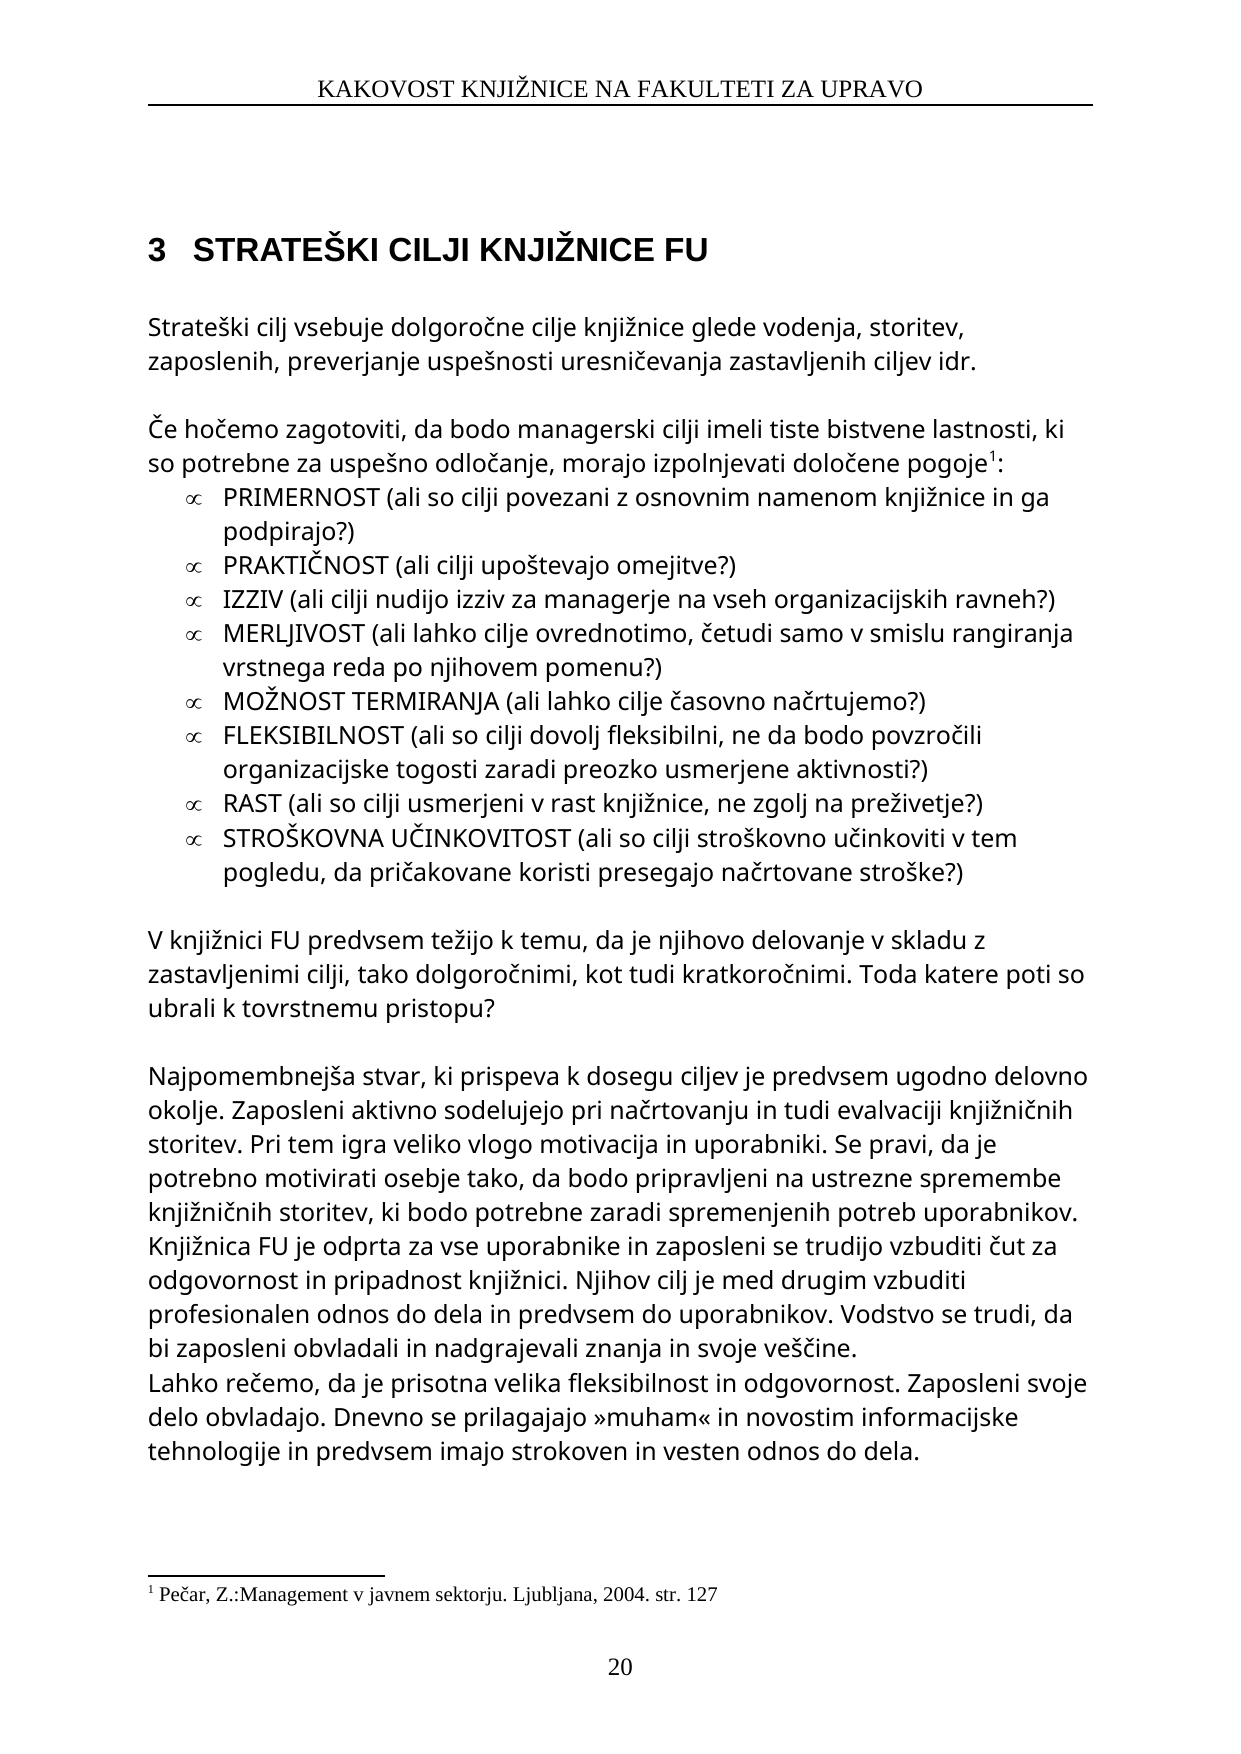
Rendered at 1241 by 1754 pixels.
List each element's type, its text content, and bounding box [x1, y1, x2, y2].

subtitle STRATEŠKI CILJI KNJIŽNICE FU [148, 231, 1093, 269]
list PRAKTIČNOST (ali cilji upoštevajo omejitve?) [185, 548, 1093, 582]
text Najpomembnejša stvar, ki prispeva k dosegu ciljev je predvsem ugodno delovno okolje. Zaposleni aktivno sodelujejo pri načrtovanju in tudi evalvaciji knjižničnih storitev. Pri tem igra veliko vlogo motivacija in uporabniki. Se pravi, da je potrebno motivirati osebje tako, da bodo pripravljeni na ustrezne spremembe knjižničnih storitev, ki bodo potrebne zaradi spremenjenih potreb uporabnikov. Knjižnica FU je odprta za vse uporabnike in zaposleni se trudijo vzbuditi čut za odgovornost in pripadnost knjižnici. Njihov cilj je med drugim vzbuditi profesionalen odnos do dela in predvsem do uporabnikov. Vodstvo se trudi, da bi zaposleni obvladali in nadgrajevali znanja in svoje veščine. [148, 1059, 1093, 1365]
list MERLJIVOST (ali lahko cilje ovrednotimo, četudi samo v smislu rangiranja vrstnega reda po njihovem pomenu?) [185, 616, 1093, 684]
list MOŽNOST TERMIRANJA (ali lahko cilje časovno načrtujemo?) [185, 684, 1093, 718]
text Pečar, Z.:Management v javnem sektorju. Ljubljana, 2004. str. 127 [148, 1582, 1093, 1606]
list STROŠKOVNA UČINKOVITOST (ali so cilji stroškovno učinkoviti v tem pogledu, da pričakovane koristi presegajo načrtovane stroške?) [185, 820, 1093, 888]
list FLEKSIBILNOST (ali so cilji dovolj fleksibilni, ne da bodo povzročili organizacijske togosti zaradi preozko usmerjene aktivnosti?) [185, 718, 1093, 786]
list RAST (ali so cilji usmerjeni v rast knjižnice, ne zgolj na preživetje?) [185, 786, 1093, 820]
list PRIMERNOST (ali so cilji povezani z osnovnim namenom knjižnice in ga podpirajo?) [185, 479, 1093, 548]
list IZZIV (ali cilji nudijo izziv za managerje na vseh organizacijskih ravneh?) [185, 582, 1093, 616]
text Lahko rečemo, da je prisotna velika fleksibilnost in odgovornost. Zaposleni svoje delo obvladajo. Dnevno se prilagajajo »muham« in novostim informacijske tehnologije in predvsem imajo strokoven in vesten odnos do dela. [148, 1365, 1093, 1467]
text Če hočemo zagotoviti, da bodo managerski cilji imeli tiste bistvene lastnosti, ki so potrebne za uspešno odločanje, morajo izpolnjevati določene pogoje: [148, 411, 1093, 479]
text Strateški cilj vsebuje dolgoročne cilje knjižnice glede vodenja, storitev, zaposlenih, preverjanje uspešnosti uresničevanja zastavljenih ciljev idr. [148, 309, 1093, 377]
text V knjižnici FU predvsem težijo k temu, da je njihovo delovanje v skladu z zastavljenimi cilji, tako dolgoročnimi, kot tudi kratkoročnimi. Toda katere poti so ubrali k tovrstnemu pristopu? [148, 922, 1093, 1024]
